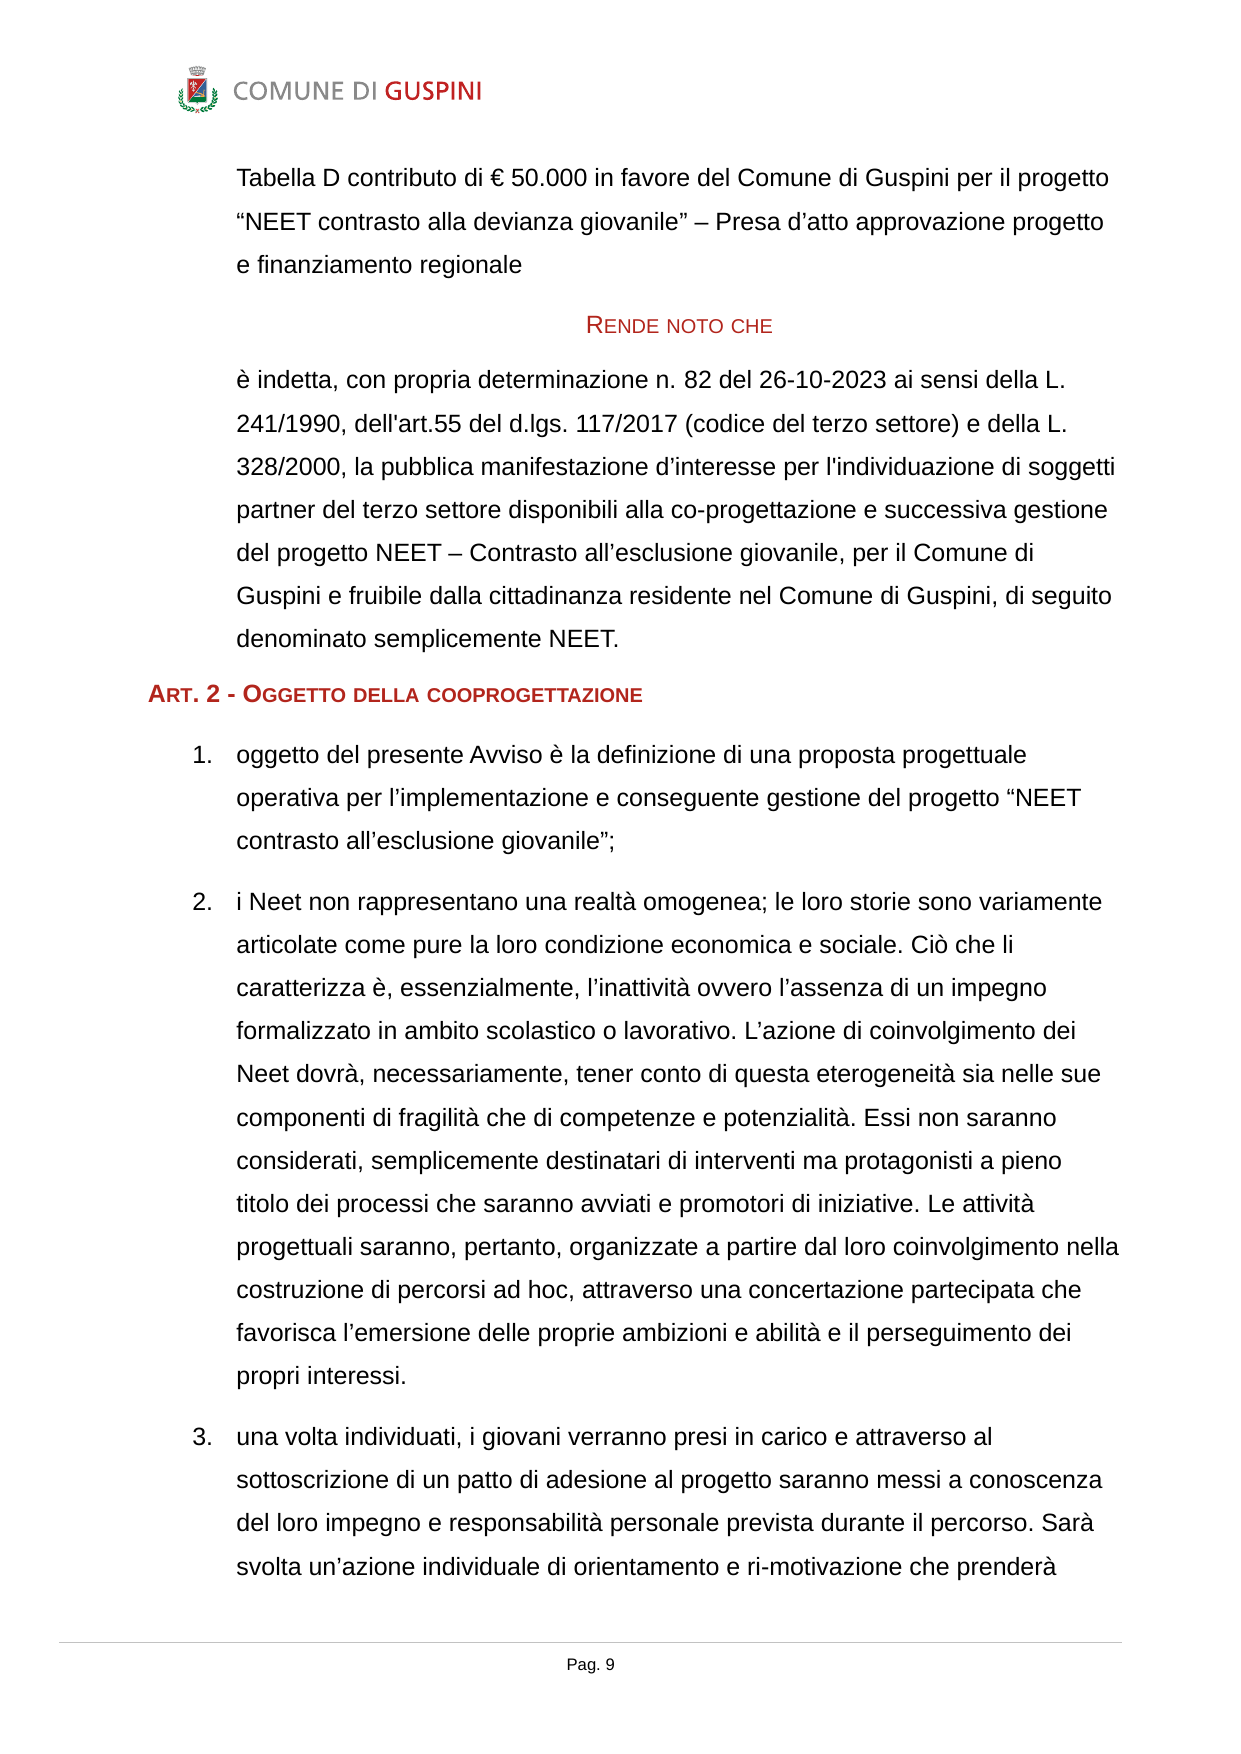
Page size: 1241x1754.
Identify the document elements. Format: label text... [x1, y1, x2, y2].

text è indetta, con propria determinazione n. 82 del 26-10-2023 ai sensi della L. 241/1990, dell'art.55 del d.lgs. 117/2017 (codice del terzo settore) e della L. 328/2000, la pubblica manifestazione d’interesse per l'individuazione di soggetti partner del terzo settore disponibili alla co-progettazione e successiva gestione del progetto NEET – Contrasto all’esclusione giovanile, per il Comune di Guspini e fruibile dalla cittadinanza residente nel Comune di Guspini, di seguito denominato semplicemente NEET. [236, 365, 1122, 653]
subtitle Oggetto della cooprogettazione [148, 679, 1122, 708]
subtitle i Neet non rappresentano una realtà omogenea; le loro storie sono variamente articolate come pure la loro condizione economica e sociale. Ciò che li caratterizza è, essenzialmente, l’inattività ovvero l’assenza di un impegno formalizzato in ambito scolastico o lavorativo. L’azione di coinvolgimento dei Neet dovrà, necessariamente, tener conto di questa eterogeneità sia nelle sue componenti di fragilità che di competenze e potenzialità. Essi non saranno considerati, semplicemente destinatari di interventi ma protagonisti a pieno titolo dei processi che saranno avviati e promotori di iniziative. Le attività progettuali saranno, pertanto, organizzate a partire dal loro coinvolgimento nella costruzione di percorsi ad hoc, attraverso una concertazione partecipata che favorisca l’emersione delle proprie ambizioni e abilità e il perseguimento dei propri interessi. [192, 887, 1122, 1390]
subtitle Rende noto che [236, 311, 1122, 339]
subtitle Tabella D contributo di € 50.000 in favore del Comune di Guspini per il progetto “NEET contrasto alla devianza giovanile” – Presa d’atto approvazione progetto e finanziamento regionale [192, 163, 1122, 278]
subtitle oggetto del presente Avviso è la definizione di una proposta progettuale operativa per l’implementazione e conseguente gestione del progetto “NEET contrasto all’esclusione giovanile”; [192, 740, 1122, 855]
subtitle una volta individuati, i giovani verranno presi in carico e attraverso al sottoscrizione di un patto di adesione al progetto saranno messi a conoscenza del loro impegno e responsabilità personale prevista durante il percorso. Sarà svolta un’azione individuale di orientamento e ri-motivazione che prenderà [192, 1422, 1122, 1580]
